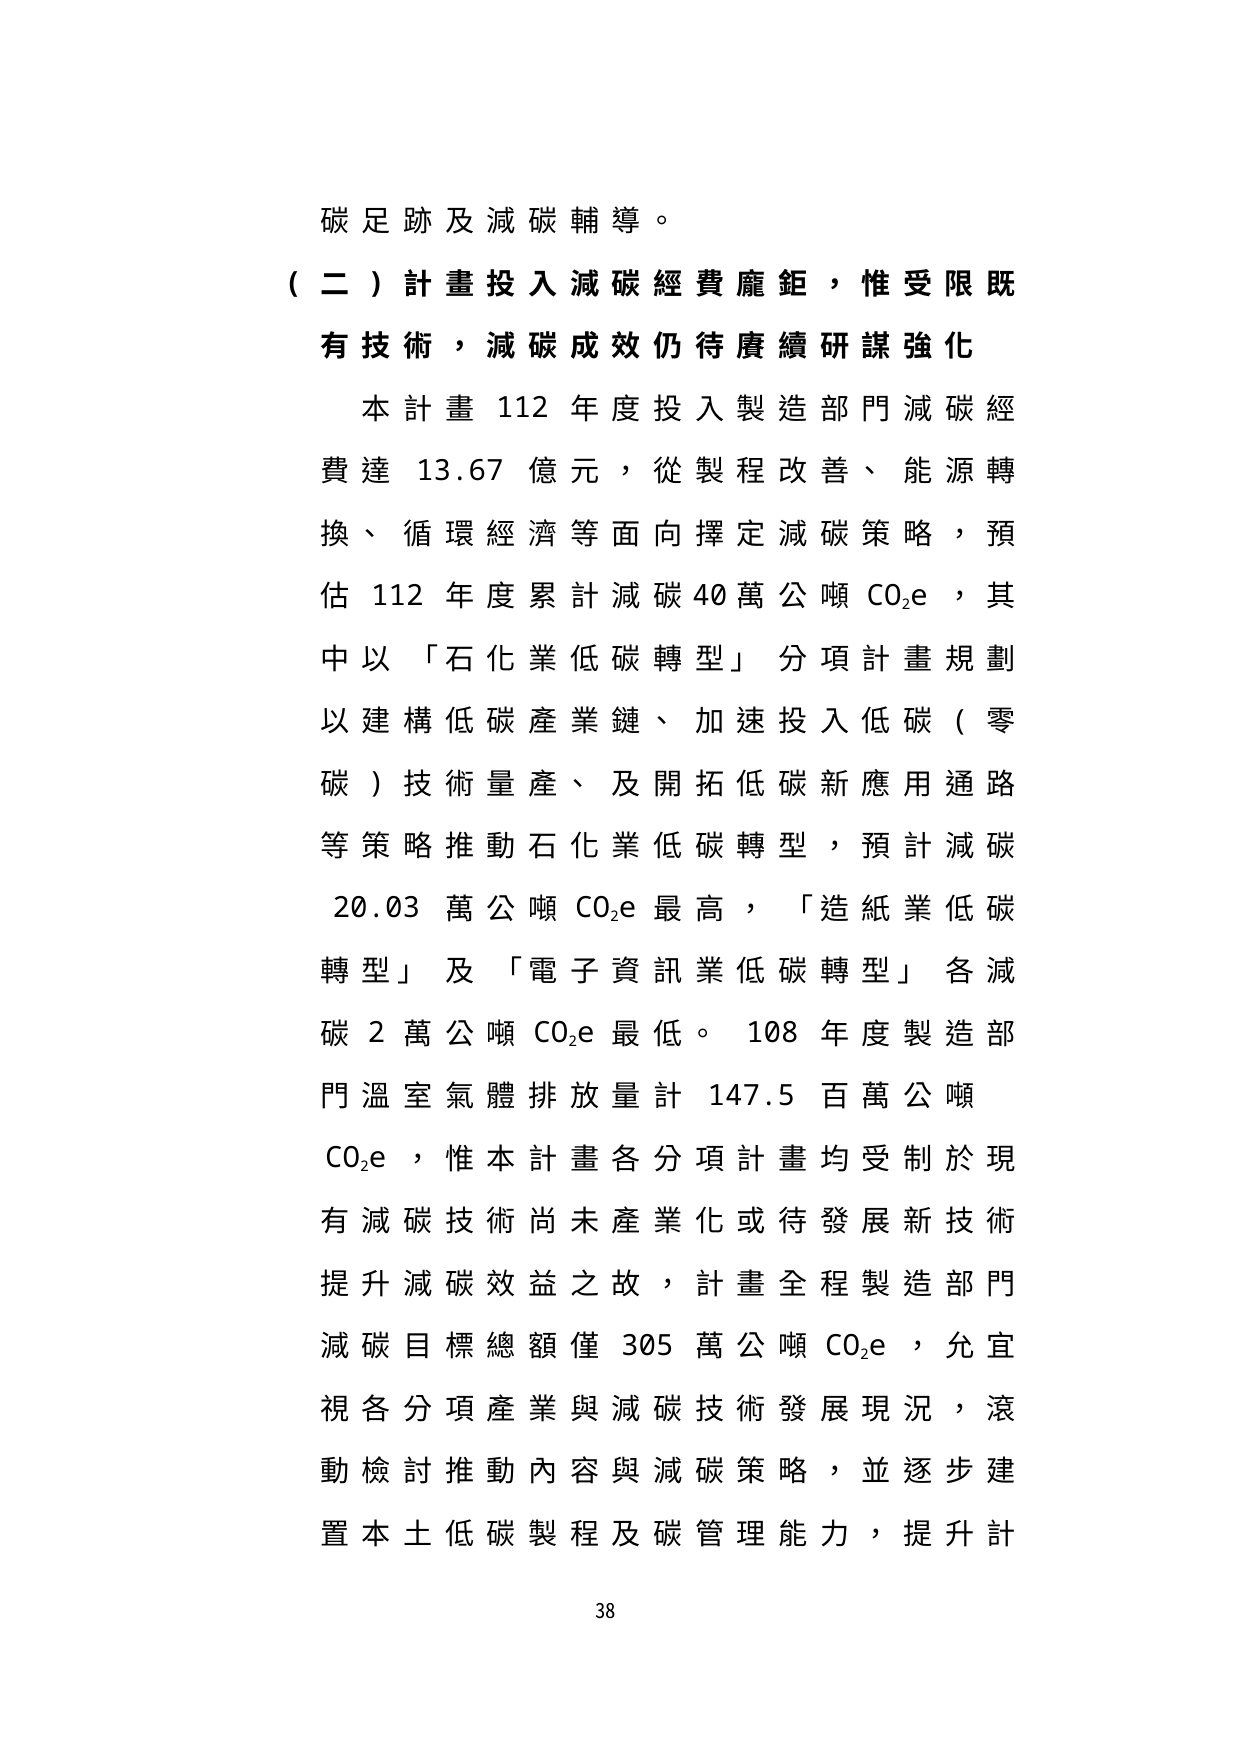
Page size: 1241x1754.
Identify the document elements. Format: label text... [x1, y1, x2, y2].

text (二)計畫投入減碳經費龐鉅，惟受限既有技術，減碳成效仍待賡續研謀強化 [248, 240, 1022, 365]
text 碳足跡及減碳輔導。 [277, 177, 1022, 240]
text 本計畫112年度投入製造部門減碳經費達13.67億元，從製程改善、能源轉換、循環經濟等面向擇定減碳策略，預估112年度累計減碳40萬公噸CO2e，其中以「石化業低碳轉型」分項計畫規劃以建構低碳產業鏈、加速投入低碳(零碳)技術量產、及開拓低碳新應用通路等策略推動石化業低碳轉型，預計減碳20.03萬公噸CO2e最高，「造紙業低碳轉型」及「電子資訊業低碳轉型」各減碳2萬公噸CO2e最低。108年度製造部門溫室氣體排放量計147.5百萬公噸CO2e，惟本計畫各分項計畫均受制於現有減碳技術尚未產業化或待發展新技術提升減碳效益之故，計畫全程製造部門減碳目標總額僅305萬公噸CO2e，允宜視各分項產業與減碳技術發展現況，滾動檢討推動內容與減碳策略，並逐步建置本土低碳製程及碳管理能力，提升計 [277, 365, 1022, 1552]
